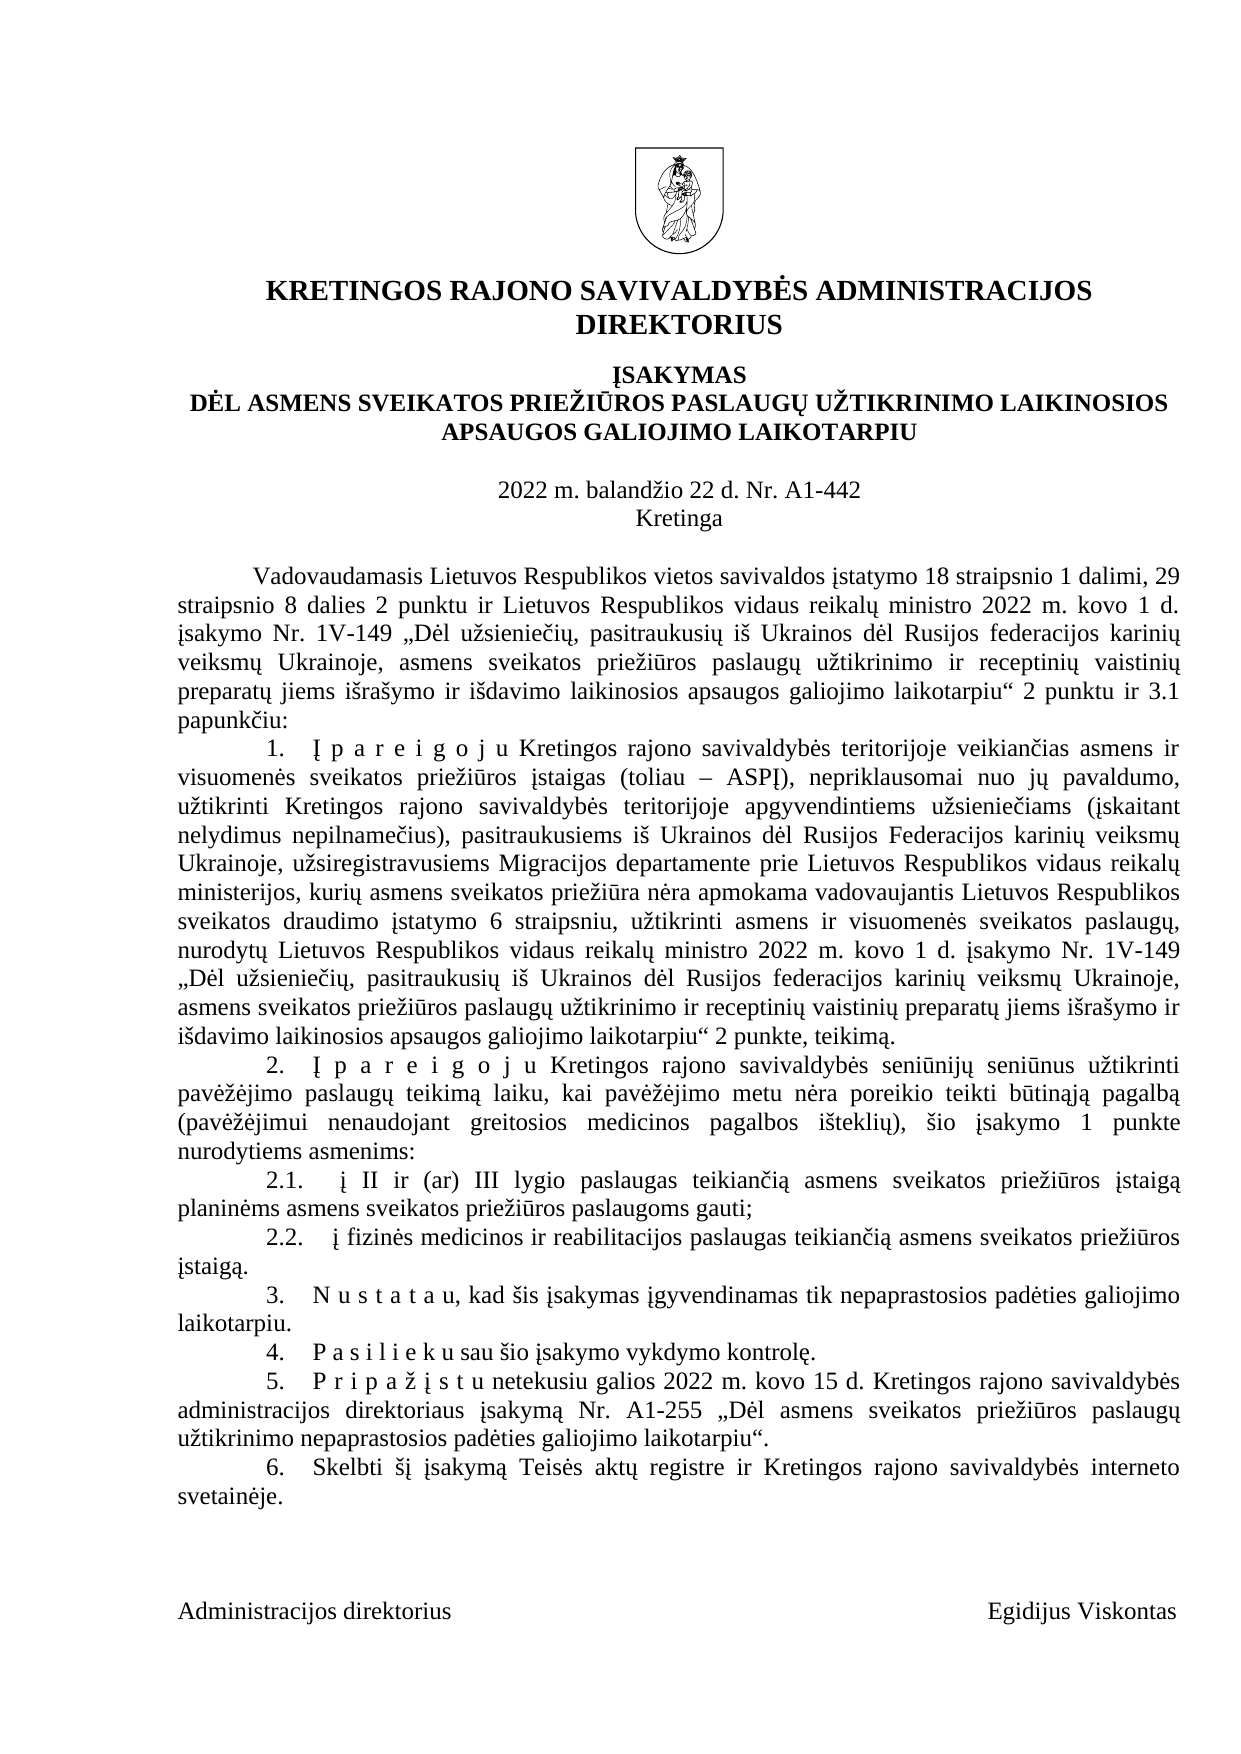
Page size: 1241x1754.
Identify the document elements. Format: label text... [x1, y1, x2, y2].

text 2.2. į fizinės medicinos ir reabilitacijos paslaugas teikiančią asmens sveikatos priežiūros įstaigą. [177, 1222, 1181, 1280]
text 2022 m. balandžio 22 d. Nr. A1-442 [177, 475, 1181, 503]
text 2.1. į II ir (ar) III lygio paslaugas teikiančią asmens sveikatos priežiūros įstaigą planinėms asmens sveikatos priežiūros paslaugoms gauti; [177, 1165, 1181, 1222]
text Vadovaudamasis Lietuvos Respublikos vietos savivaldos įstatymo 18 straipsnio 1 dalimi, 29 straipsnio 8 dalies 2 punktu ir Lietuvos Respublikos vidaus reikalų ministro 2022 m. kovo 1 d. įsakymo Nr. 1V-149 „Dėl užsieniečių, pasitraukusių iš Ukrainos dėl Rusijos federacijos karinių veiksmų Ukrainoje, asmens sveikatos priežiūros paslaugų užtikrinimo ir receptinių vaistinių preparatų jiems išrašymo ir išdavimo laikinosios apsaugos galiojimo laikotarpiu“ 2 punktu ir 3.1 papunkčiu: [177, 561, 1181, 733]
text 3. N u s t a t a u, kad šis įsakymas įgyvendinamas tik nepaprastosios padėties galiojimo laikotarpiu. [177, 1280, 1181, 1337]
text Kretinga [177, 503, 1181, 532]
text 2. Į p a r e i g o j u Kretingos rajono savivaldybės seniūnijų seniūnus užtikrinti pavėžėjimo paslaugų teikimą laiku, kai pavėžėjimo metu nėra poreikio teikti būtinąją pagalbą (pavėžėjimui nenaudojant greitosios medicinos pagalbos išteklių), šio įsakymo 1 punkte nurodytiems asmenims: [177, 1050, 1181, 1165]
text ĮSAKYMAS [177, 360, 1181, 388]
text KRETINGOS RAJONO SAVIVALDYBĖS ADMINISTRACIJOS DIREKTORIUS [177, 273, 1181, 341]
text 4. P a s i l i e k u sau šio įsakymo vykdymo kontrolę. [177, 1337, 1181, 1366]
text DĖL ASMENS SVEIKATOS PRIEŽIŪROS PASLAUGŲ UŽTIKRINIMO LAIKINOSIOS APSAUGOS GALIOJIMO LAIKOTARPIU [177, 388, 1181, 446]
text 5. P r i p a ž į s t u netekusiu galios 2022 m. kovo 15 d. Kretingos rajono savivaldybės administracijos direktoriaus įsakymą Nr. A1-255 „Dėl asmens sveikatos priežiūros paslaugų užtikrinimo nepaprastosios padėties galiojimo laikotarpiu“. [177, 1366, 1181, 1452]
text 6. Skelbti šį įsakymą Teisės aktų registre ir Kretingos rajono savivaldybės interneto svetainėje. [177, 1452, 1181, 1510]
text Administracijos direktorius Egidijus Viskontas [177, 1596, 1181, 1625]
text 1. Į p a r e i g o j u Kretingos rajono savivaldybės teritorijoje veikiančias asmens ir visuomenės sveikatos priežiūros įstaigas (toliau – ASPĮ), nepriklausomai nuo jų pavaldumo, užtikrinti Kretingos rajono savivaldybės teritorijoje apgyvendintiems užsieniečiams (įskaitant nelydimus nepilnamečius), pasitraukusiems iš Ukrainos dėl Rusijos Federacijos karinių veiksmų Ukrainoje, užsiregistravusiems Migracijos departamente prie Lietuvos Respublikos vidaus reikalų ministerijos, kurių asmens sveikatos priežiūra nėra apmokama vadovaujantis Lietuvos Respublikos sveikatos draudimo įstatymo 6 straipsniu, užtikrinti asmens ir visuomenės sveikatos paslaugų, nurodytų Lietuvos Respublikos vidaus reikalų ministro 2022 m. kovo 1 d. įsakymo Nr. 1V-149 „Dėl užsieniečių, pasitraukusių iš Ukrainos dėl Rusijos federacijos karinių veiksmų Ukrainoje, asmens sveikatos priežiūros paslaugų užtikrinimo ir receptinių vaistinių preparatų jiems išrašymo ir išdavimo laikinosios apsaugos galiojimo laikotarpiu“ 2 punkte, teikimą. [177, 733, 1181, 1050]
